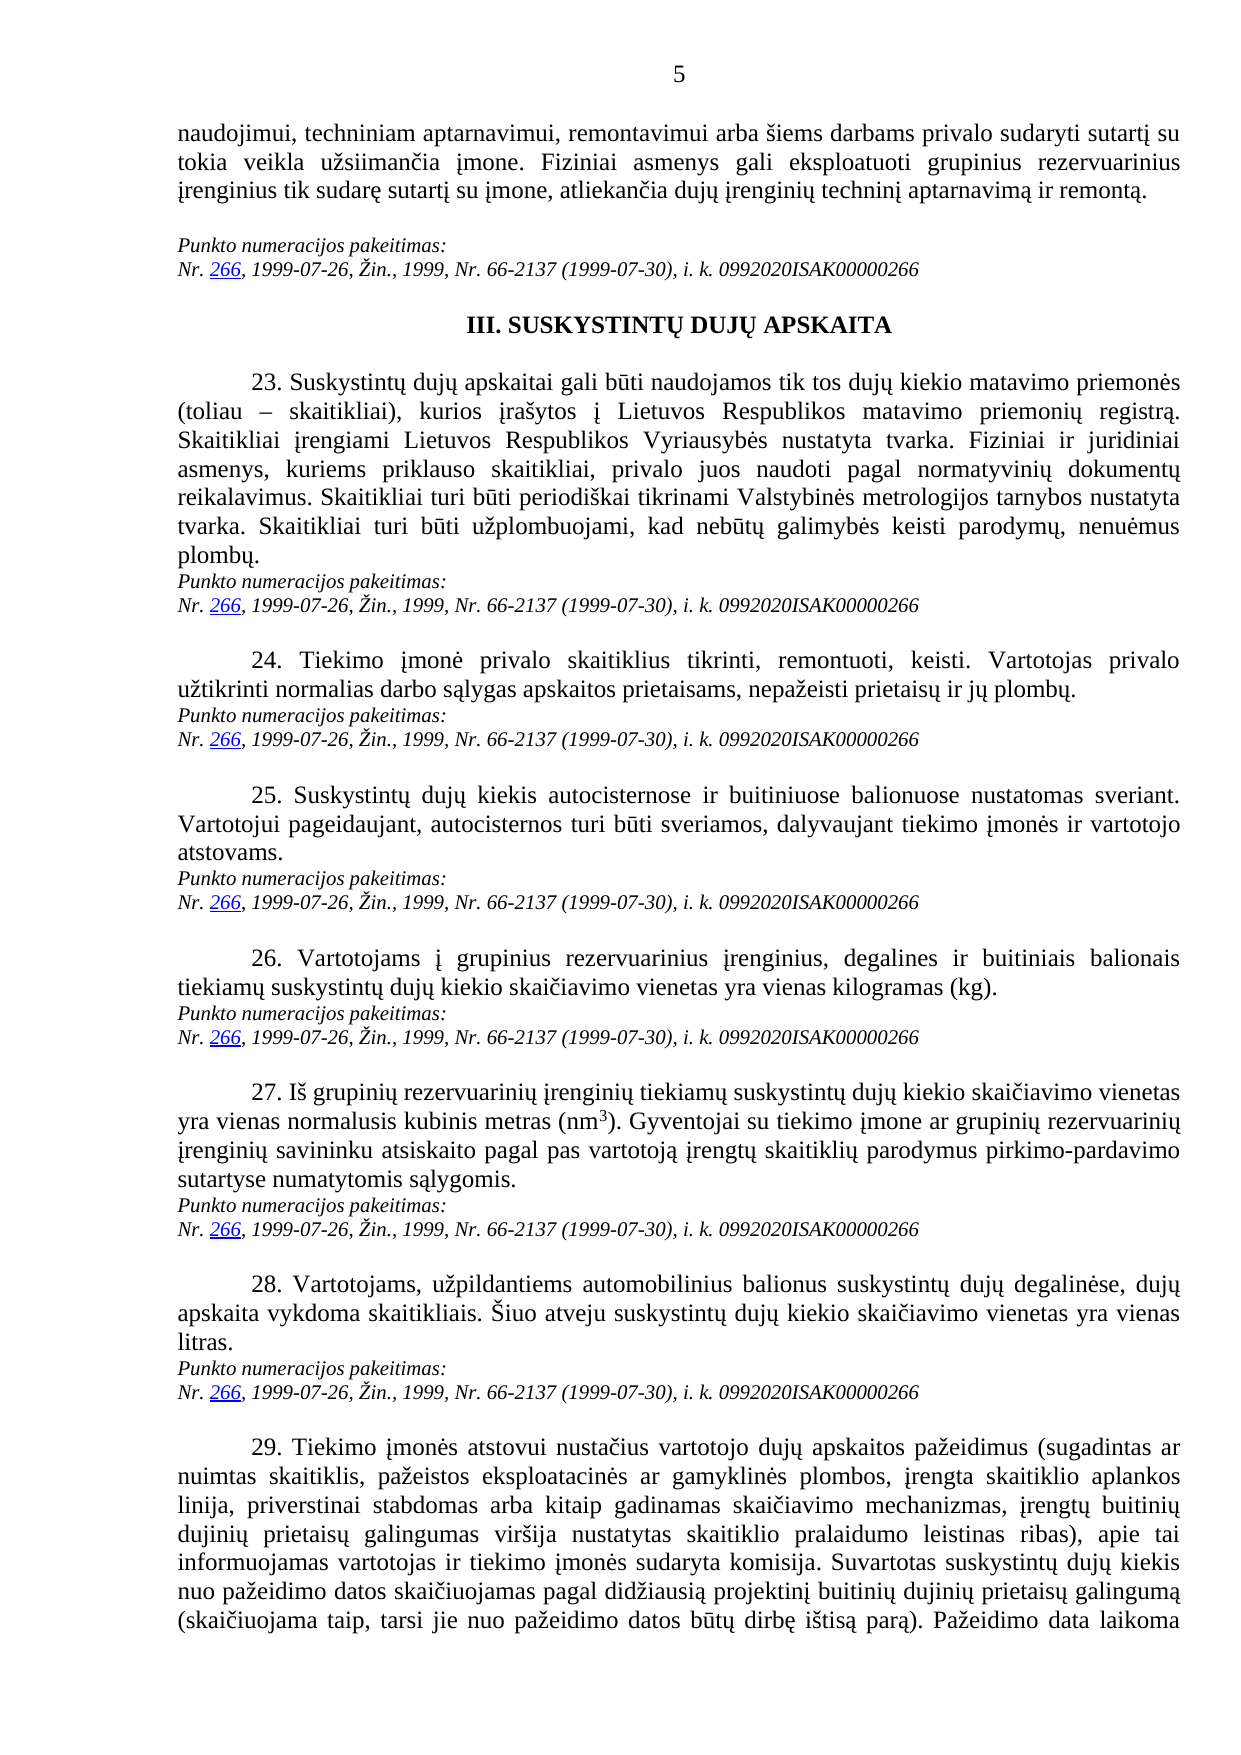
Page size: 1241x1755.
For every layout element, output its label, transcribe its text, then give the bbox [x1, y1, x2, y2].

text Nr. 266, 1999-07-26, Žin., 1999, Nr. 66-2137 (1999-07-30), i. k. 0992020ISAK00000266 [177, 890, 1181, 914]
text 28. Vartotojams, užpildantiems automobilinius balionus suskystintų dujų degalinėse, dujų apskaita vykdoma skaitikliais. Šiuo atveju suskystintų dujų kiekio skaičiavimo vienetas yra vienas litras. [177, 1269, 1181, 1356]
text Punkto numeracijos pakeitimas: [177, 866, 1181, 890]
text Punkto numeracijos pakeitimas: [177, 1001, 1181, 1025]
text 25. Suskystintų dujų kiekis autocisternose ir buitiniuose balionuose nustatomas sveriant. Vartotojui pageidaujant, autocisternos turi būti sveriamos, dalyvaujant tiekimo įmonės ir vartotojo atstovams. [177, 780, 1181, 866]
text Nr. 266, 1999-07-26, Žin., 1999, Nr. 66-2137 (1999-07-30), i. k. 0992020ISAK00000266 [177, 1025, 1181, 1049]
text 26. Vartotojams į grupinius rezervuarinius įrenginius, degalines ir buitiniais balionais tiekiamų suskystintų dujų kiekio skaičiavimo vienetas yra vienas kilogramas (kg). [177, 943, 1181, 1001]
text Nr. 266, 1999-07-26, Žin., 1999, Nr. 66-2137 (1999-07-30), i. k. 0992020ISAK00000266 [177, 727, 1181, 751]
text Punkto numeracijos pakeitimas: [177, 1356, 1181, 1380]
text Nr. 266, 1999-07-26, Žin., 1999, Nr. 66-2137 (1999-07-30), i. k. 0992020ISAK00000266 [177, 1217, 1181, 1241]
text naudojimui, techniniam aptarnavimui, remontavimui arba šiems darbams privalo sudaryti sutartį su tokia veikla užsiimančia įmone. Fiziniai asmenys gali eksploatuoti grupinius rezervuarinius įrenginius tik sudarę sutartį su įmone, atliekančia dujų įrenginių techninį aptarnavimą ir remontą. [177, 118, 1181, 204]
text Nr. 266, 1999-07-26, Žin., 1999, Nr. 66-2137 (1999-07-30), i. k. 0992020ISAK00000266 [177, 1380, 1181, 1404]
text 23. Suskystintų dujų apskaitai gali būti naudojamos tik tos dujų kiekio matavimo priemonės (toliau – skaitikliai), kurios įrašytos į Lietuvos Respublikos matavimo priemonių registrą. Skaitikliai įrengiami Lietuvos Respublikos Vyriausybės nustatyta tvarka. Fiziniai ir juridiniai asmenys, kuriems priklauso skaitikliai, privalo juos naudoti pagal normatyvinių dokumentų reikalavimus. Skaitikliai turi būti periodiškai tikrinami Valstybinės metrologijos tarnybos nustatyta tvarka. Skaitikliai turi būti užplombuojami, kad nebūtų galimybės keisti parodymų, nenuėmus plombų. [177, 367, 1181, 569]
text III. SUSKYSTINTŲ DUJŲ APSKAITA [177, 310, 1181, 339]
text 27. Iš grupinių rezervuarinių įrenginių tiekiamų suskystintų dujų kiekio skaičiavimo vienetas yra vienas normalusis kubinis metras (nm3). Gyventojai su tiekimo įmone ar grupinių rezervuarinių įrenginių savininku atsiskaito pagal pas vartotoją įrengtų skaitiklių parodymus pirkimo-pardavimo sutartyse numatytomis sąlygomis. [177, 1077, 1181, 1192]
text Punkto numeracijos pakeitimas: [177, 1192, 1181, 1217]
text Punkto numeracijos pakeitimas: [177, 703, 1181, 727]
text 24. Tiekimo įmonė privalo skaitiklius tikrinti, remontuoti, keisti. Vartotojas privalo užtikrinti normalias darbo sąlygas apskaitos prietaisams, nepažeisti prietaisų ir jų plombų. [177, 646, 1181, 703]
text Punkto numeracijos pakeitimas: [177, 233, 1181, 257]
text Nr. 266, 1999-07-26, Žin., 1999, Nr. 66-2137 (1999-07-30), i. k. 0992020ISAK00000266 [177, 257, 1181, 281]
text Punkto numeracijos pakeitimas: [177, 569, 1181, 593]
text Nr. 266, 1999-07-26, Žin., 1999, Nr. 66-2137 (1999-07-30), i. k. 0992020ISAK00000266 [177, 593, 1181, 617]
text 29. Tiekimo įmonės atstovui nustačius vartotojo dujų apskaitos pažeidimus (sugadintas ar nuimtas skaitiklis, pažeistos eksploatacinės ar gamyklinės plombos, įrengta skaitiklio aplankos linija, priverstinai stabdomas arba kitaip gadinamas skaičiavimo mechanizmas, įrengtų buitinių dujinių prietaisų galingumas viršija nustatytas skaitiklio pralaidumo leistinas ribas), apie tai informuojamas vartotojas ir tiekimo įmonės sudaryta komisija. Suvartotas suskystintų dujų kiekis nuo pažeidimo datos skaičiuojamas pagal didžiausią projektinį buitinių dujinių prietaisų galingumą (skaičiuojama taip, tarsi jie nuo pažeidimo datos būtų dirbę ištisą parą). Pažeidimo data laikoma [177, 1432, 1181, 1634]
